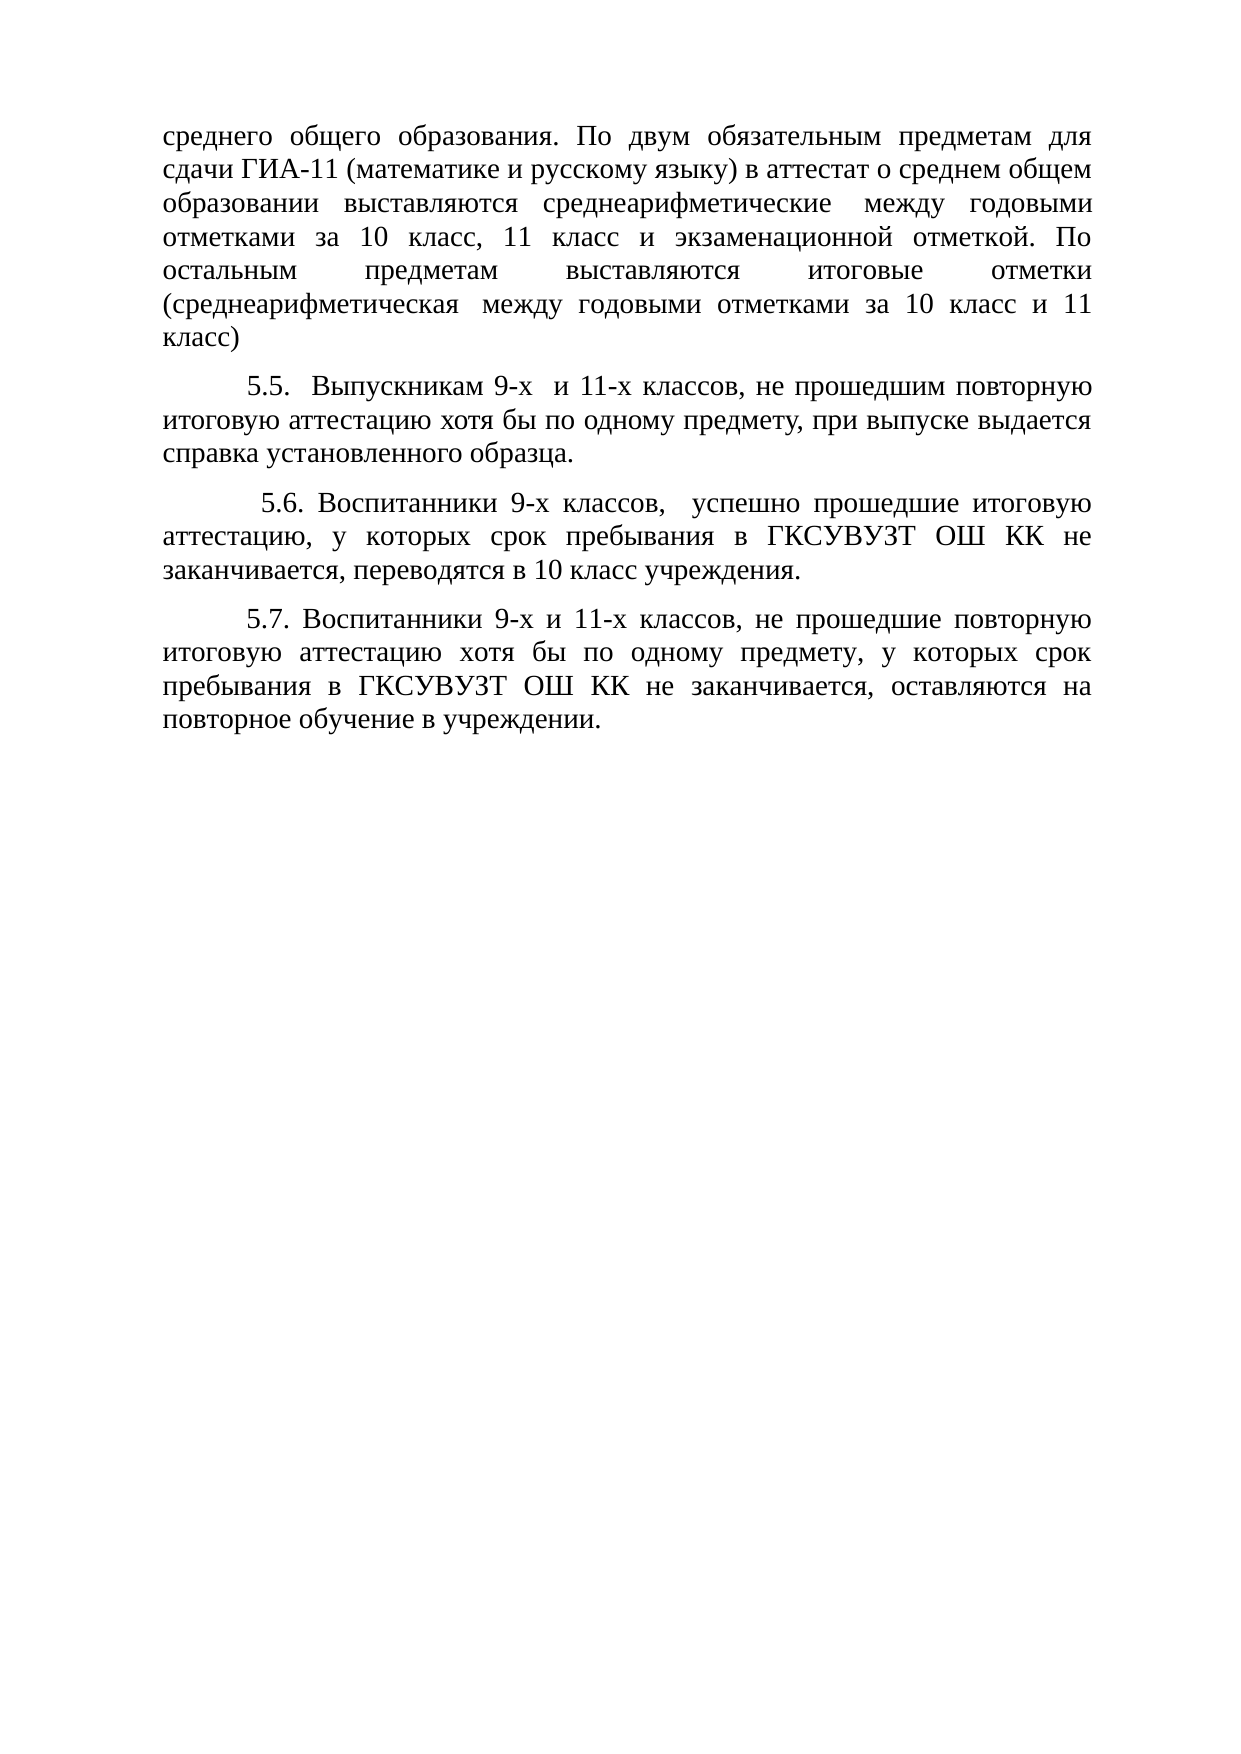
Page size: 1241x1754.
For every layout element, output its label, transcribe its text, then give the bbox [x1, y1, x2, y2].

text 5.5. Выпускникам 9-х и 11-х классов, не прошедшим повторную итоговую аттестацию хотя бы по одному предмету, при выпуске выдается справка установленного образца. [162, 368, 1093, 469]
text 5.6. Воспитанники 9-х классов, успешно прошедшие итоговую аттестацию, у которых срок пребывания в ГКСУВУЗТ ОШ КК не заканчивается, переводятся в 10 класс учреждения. [162, 485, 1093, 585]
text 5.7. Воспитанники 9-х и 11-х классов, не прошедшие повторную итоговую аттестацию хотя бы по одному предмету, у которых срок пребывания в ГКСУВУЗТ ОШ КК не заканчивается, оставляются на повторное обучение в учреждении. [162, 601, 1093, 735]
text среднего общего образования. По двум обязательным предметам для сдачи ГИА-11 (математике и русскому языку) в аттестат о среднем общем образовании выставляются среднеарифметические между годовыми отметками за 10 класс, 11 класс и экзаменационной отметкой. По остальным предметам выставляются итоговые отметки (среднеарифметическая между годовыми отметками за 10 класс и 11 класс) [162, 118, 1093, 353]
